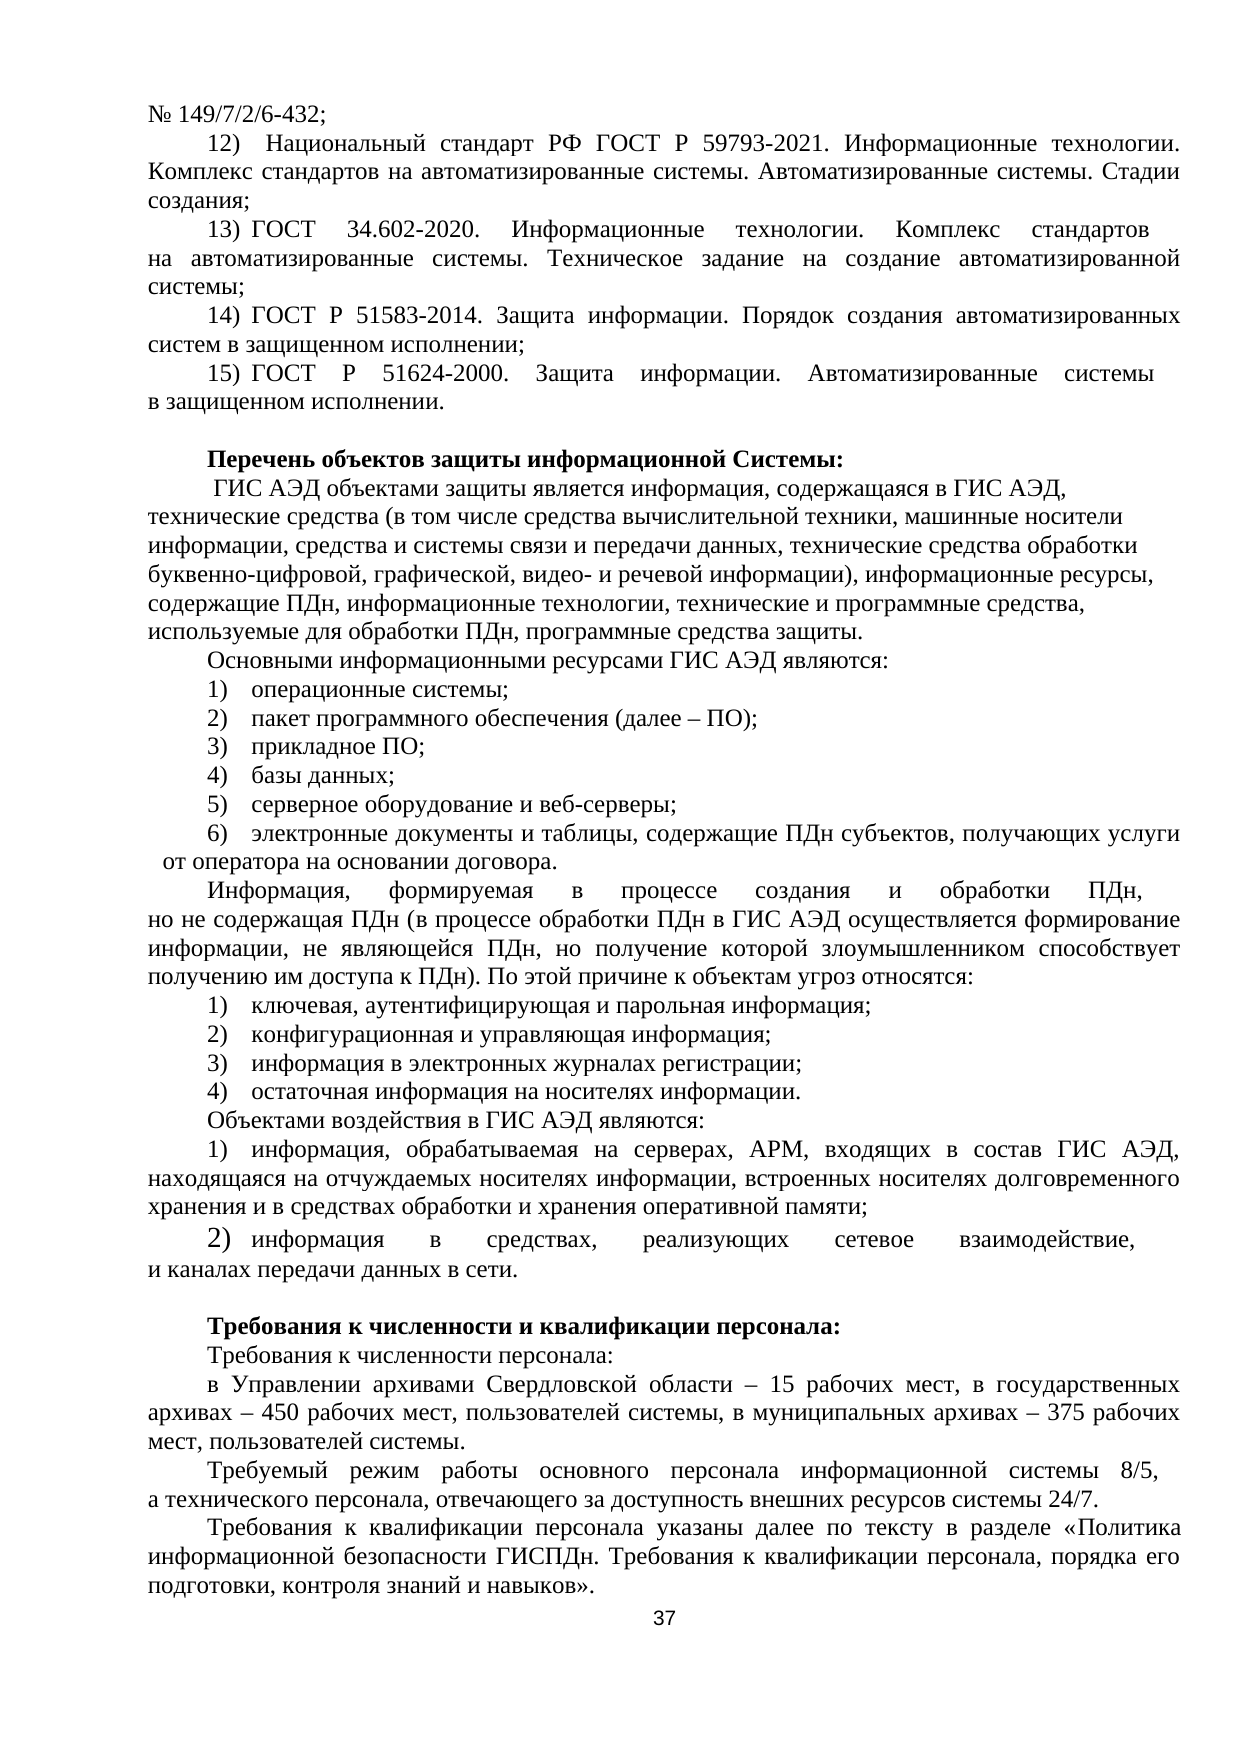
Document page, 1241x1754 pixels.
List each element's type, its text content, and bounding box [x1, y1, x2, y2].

text Требования к численности и квалификации персонала: [148, 1311, 1181, 1340]
text Объектами воздействия в ГИС АЭД являются: [148, 1105, 1181, 1134]
text ГИС АЭД объектами защиты является информация, содержащаяся в ГИС АЭД, технические средства (в том числе средства вычислительной техники, машинные носители информации, средства и системы связи и передачи данных, технические средства обработки буквенно-цифровой, графической, видео- и речевой информации), информационные ресурсы, содержащие ПДн, информационные технологии, технические и программные средства, используемые для обработки ПДн, программные средства защиты. [148, 473, 1181, 645]
list конфигурационная и управляющая информация; [148, 1019, 1181, 1048]
text Требования к численности персонала: [148, 1340, 1181, 1369]
list № 149/7/2/6-432; [148, 99, 1181, 128]
list ГОСТ 34.602-2020. Информационные технологии. Комплекс стандартов на автоматизированные системы. Техническое задание на создание автоматизированной системы; [148, 214, 1181, 300]
list остаточная информация на носителях информации. [148, 1076, 1181, 1105]
text Перечень объектов защиты информационной Системы: [148, 444, 1181, 473]
text Основными информационными ресурсами ГИС АЭД являются: [148, 645, 1181, 674]
list ГОСТ Р 51624-2000. Защита информации. Автоматизированные системы в защищенном исполнении. [148, 358, 1181, 415]
text в Управлении архивами Свердловской области – 15 рабочих мест, в государственных архивах – 450 рабочих мест, пользователей системы, в муниципальных архивах – 375 рабочих мест, пользователей системы. [148, 1369, 1181, 1455]
list базы данных; [162, 760, 1181, 789]
list Национальный стандарт РФ ГОСТ Р 59793-2021. Информационные технологии. Комплекс стандартов на автоматизированные системы. Автоматизированные системы. Стадии создания; [148, 128, 1181, 214]
list электронные документы и таблицы, содержащие ПДн субъектов, получающих услуги от оператора на основании договора. [162, 818, 1181, 875]
list информация в электронных журналах регистрации; [148, 1048, 1181, 1076]
text Информация, формируемая в процессе создания и обработки ПДн, но не содержащая ПДн (в процессе обработки ПДн в ГИС АЭД осуществляется формирование информации, не являющейся ПДн, но получение которой злоумышленником способствует получению им доступа к ПДн). По этой причине к объектам угроз относятся: [148, 875, 1181, 990]
text Требования к квалификации персонала указаны далее по тексту в разделе «Политика информационной безопасности ГИСПДн. Требования к квалификации персонала, порядка его подготовки, контроля знаний и навыков». [148, 1512, 1181, 1599]
list операционные системы; [162, 674, 1181, 703]
list прикладное ПО; [162, 731, 1181, 760]
list пакет программного обеспечения (далее – ПО); [162, 703, 1181, 731]
list серверное оборудование и веб-серверы; [162, 789, 1181, 818]
list ГОСТ Р 51583-2014. Защита информации. Порядок создания автоматизированных систем в защищенном исполнении; [148, 300, 1181, 358]
text Требуемый режим работы основного персонала информационной системы 8/5, а технического персонала, отвечающего за доступность внешних ресурсов системы 24/7. [148, 1455, 1181, 1512]
list информация в средствах, реализующих сетевое взаимодействие, и каналах передачи данных в сети. [148, 1220, 1181, 1282]
list информация, обрабатываемая на серверах, АРМ, входящих в состав ГИС АЭД, находящаяся на отчуждаемых носителях информации, встроенных носителях долговременного хранения и в средствах обработки и хранения оперативной памяти; [148, 1134, 1181, 1220]
list ключевая, аутентифицирующая и парольная информация; [148, 990, 1181, 1019]
